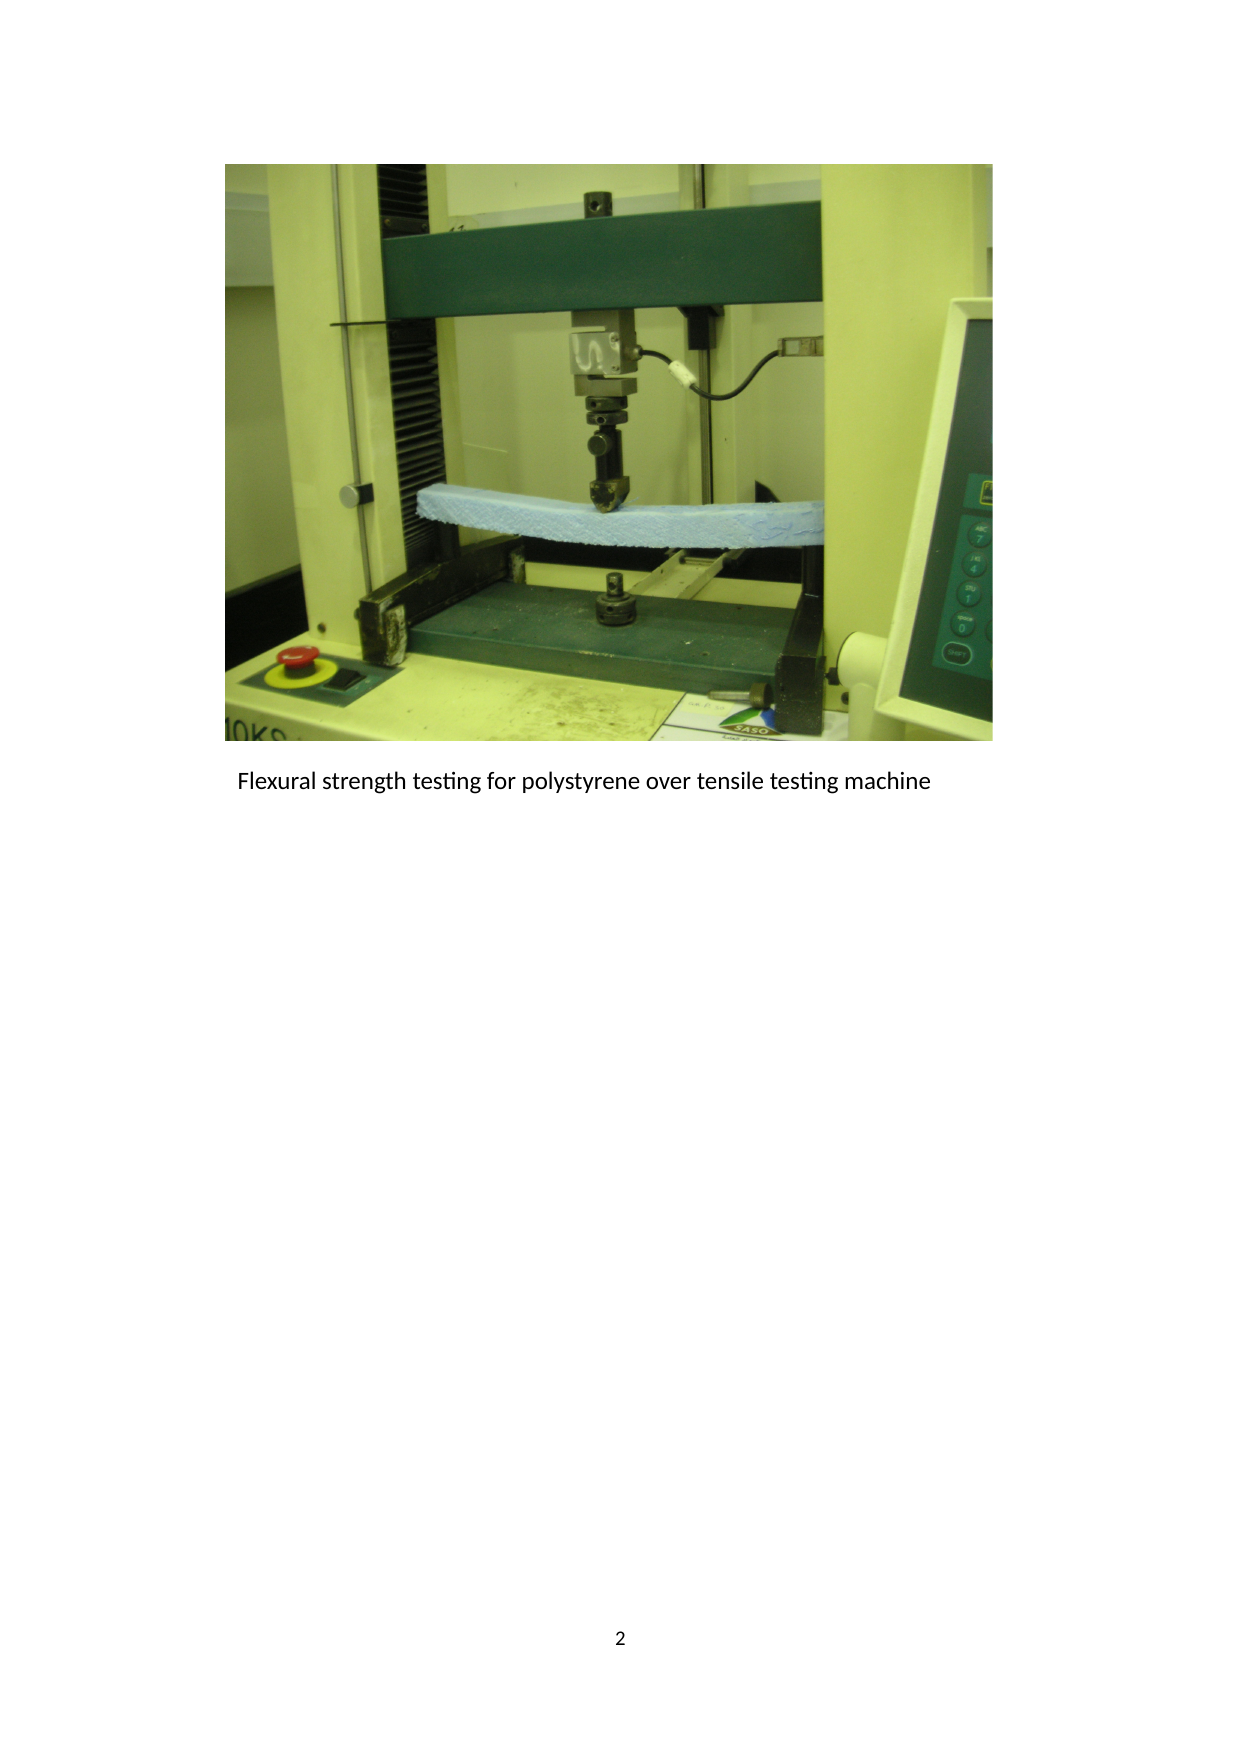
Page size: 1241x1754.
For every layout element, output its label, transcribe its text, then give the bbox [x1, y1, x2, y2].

list Flexural strength testing for polystyrene over tensile testing machine [237, 764, 1053, 802]
picture [225, 164, 993, 741]
